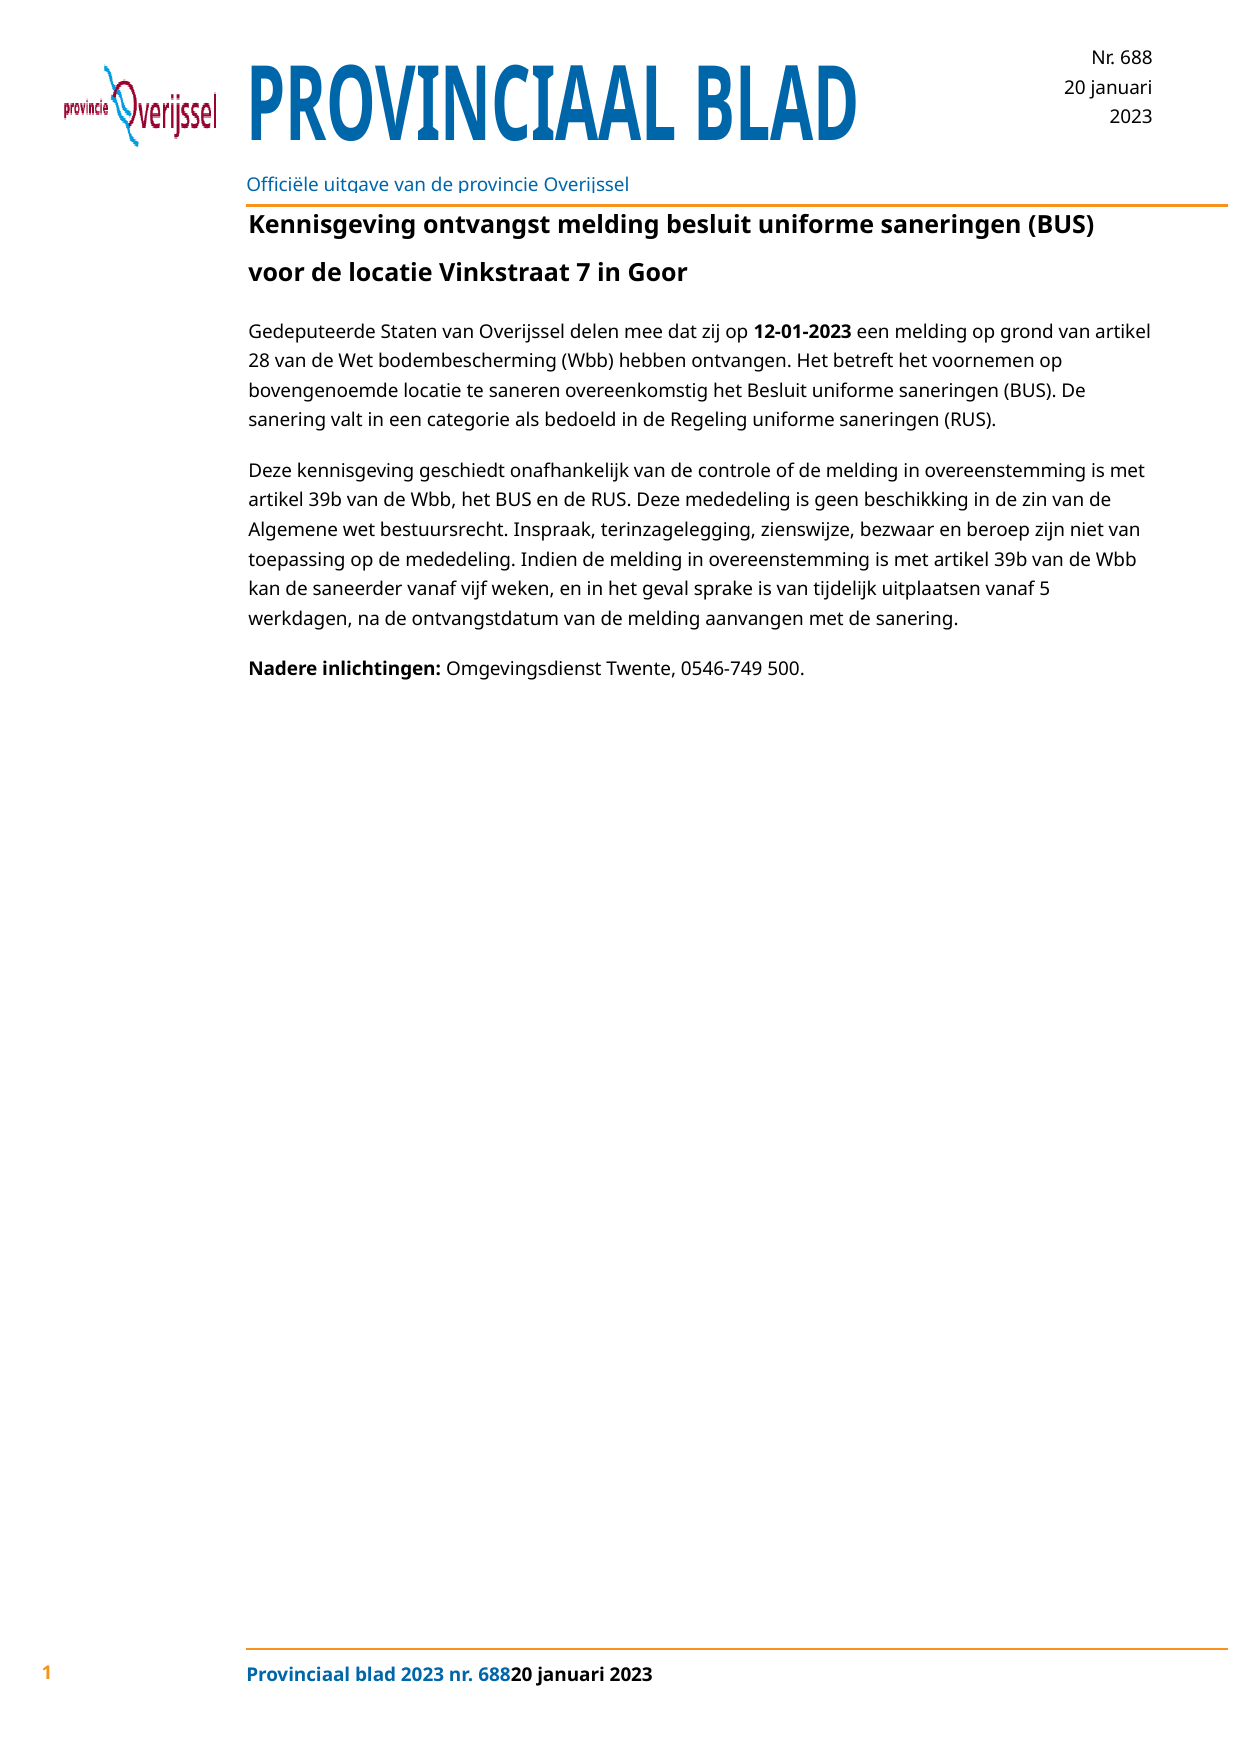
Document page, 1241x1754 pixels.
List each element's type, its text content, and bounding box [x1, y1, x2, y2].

text Kennisgeving ontvangst melding besluit uniforme saneringen (BUS) voor de locatie Vinkstraat 7 in Goor [248, 207, 1152, 288]
text Deze kennisgeving geschiedt onafhankelijk van de controle of de melding in overeenstemming is met artikel 39b van de Wbb, het BUS en de RUS. Deze mededeling is geen beschikking in de zin van de Algemene wet bestuursrecht. Inspraak, terinzagelegging, zienswijze, bezwaar en beroep zijn niet van toepassing op de mededeling. Indien de melding in overeenstemming is met artikel 39b van de Wbb kan de saneerder vanaf vijf weken, en in het geval sprake is van tijdelijk uitplaatsen vanaf 5 werkdagen, na de ontvangstdatum van de melding aanvangen met de sanering. [248, 457, 1152, 631]
text Gedeputeerde Staten van Overijssel delen mee dat zij op 12-01-2023 een melding op grond van artikel 28 van de Wet bodembescherming (Wbb) hebben ontvangen. Het betreft het voornemen op bovengenoemde locatie te saneren overeenkomstig het Besluit uniforme saneringen (BUS). De sanering valt in een categorie als bedoeld in de Regeling uniforme saneringen (RUS). [248, 318, 1152, 432]
picture [41, 47, 231, 172]
text Nadere inlichtingen: Omgevingsdienst Twente, 0546-749 500. [248, 655, 1152, 681]
